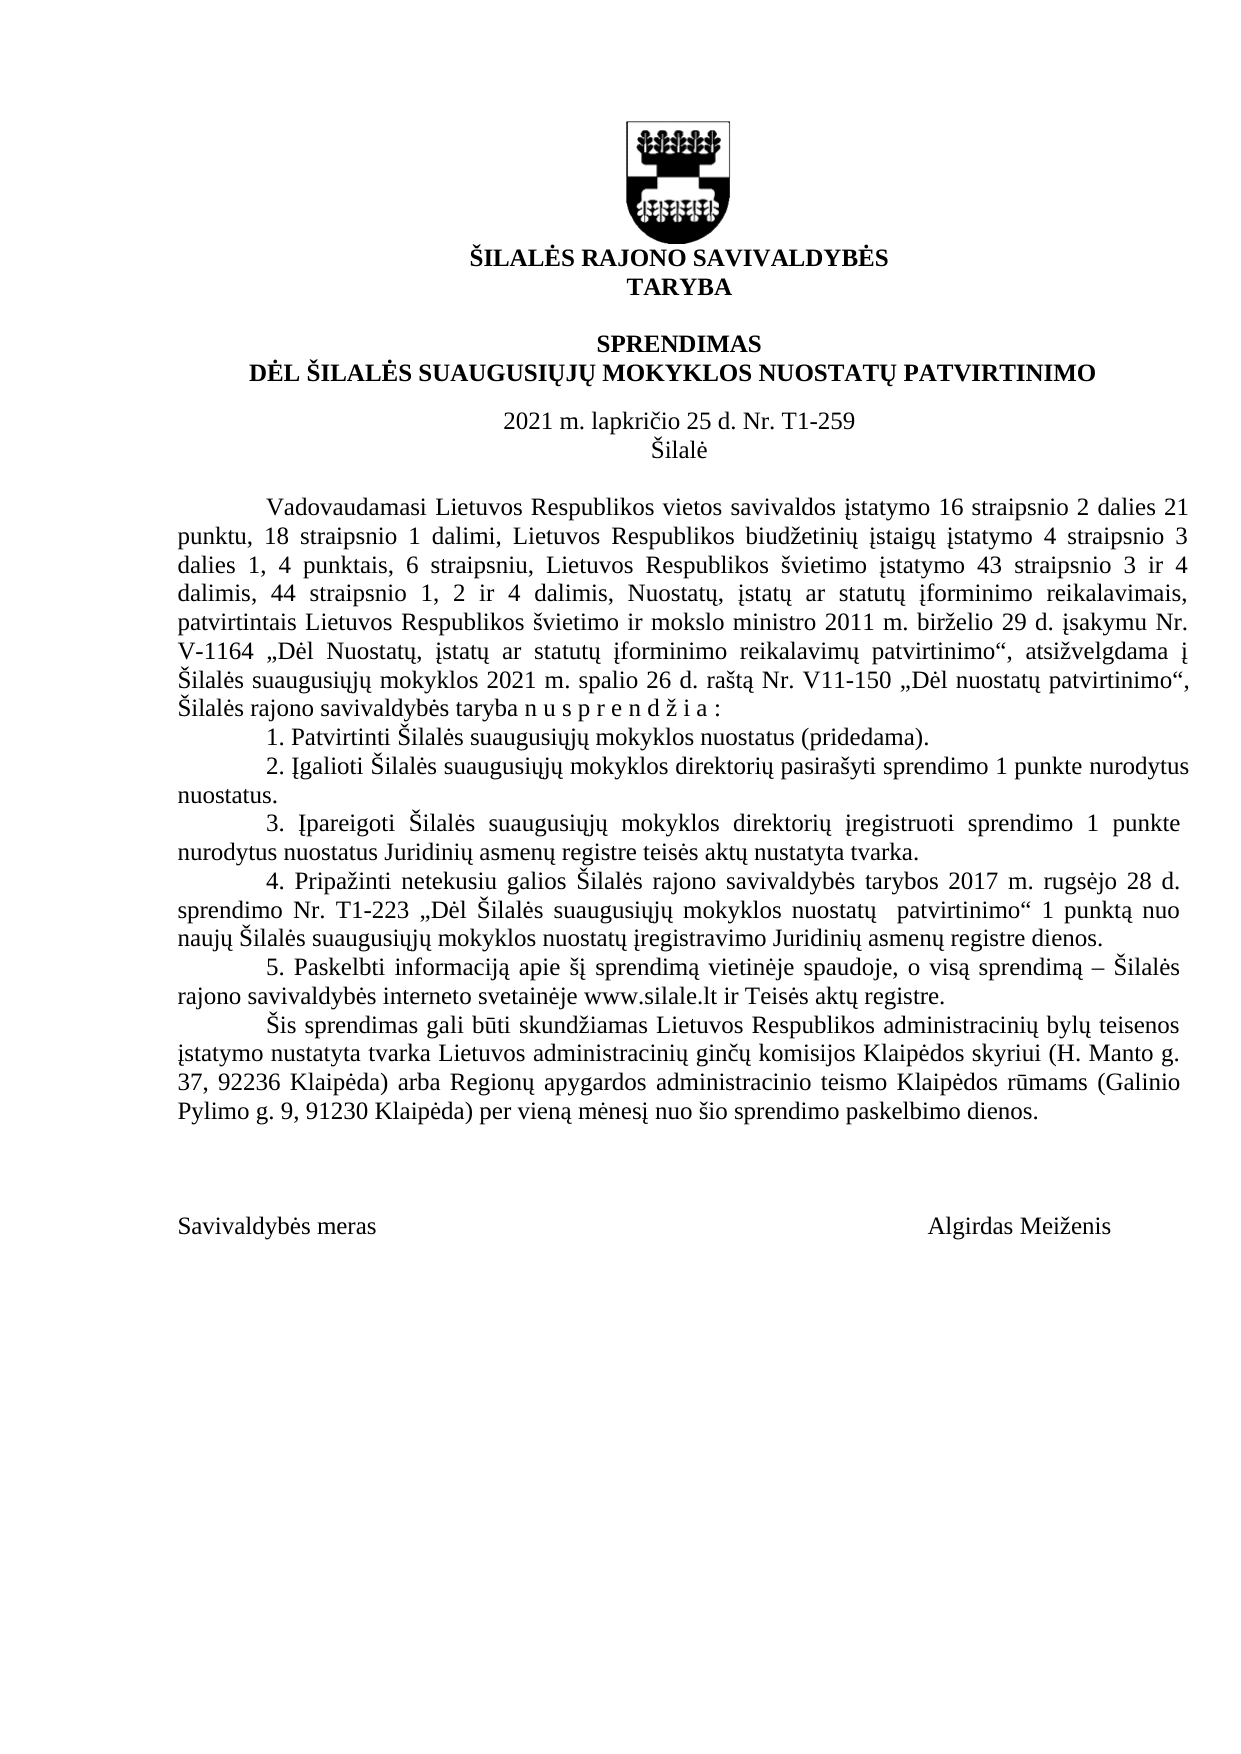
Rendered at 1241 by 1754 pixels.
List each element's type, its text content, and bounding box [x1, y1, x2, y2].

text Savivaldybės meras Algirdas Meiženis [177, 1211, 1181, 1240]
text 4. Pripažinti netekusiu galios Šilalės rajono savivaldybės tarybos 2017 m. rugsėjo 28 d. sprendimo Nr. T1-223 „Dėl Šilalės suaugusiųjų mokyklos nuostatų patvirtinimo“ 1 punktą nuo naujų Šilalės suaugusiųjų mokyklos nuostatų įregistravimo Juridinių asmenų registre dienos. [177, 866, 1181, 952]
text 1. Patvirtinti Šilalės suaugusiųjų mokyklos nuostatus (pridedama). [177, 722, 1189, 751]
text Vadovaudamasi Lietuvos Respublikos vietos savivaldos įstatymo 16 straipsnio 2 dalies 21 punktu, 18 straipsnio 1 dalimi, Lietuvos Respublikos biudžetinių įstaigų įstatymo 4 straipsnio 3 dalies 1, 4 punktais, 6 straipsniu, Lietuvos Respublikos švietimo įstatymo 43 straipsnio 3 ir 4 dalimis, 44 straipsnio 1, 2 ir 4 dalimis, Nuostatų, įstatų ar statutų įforminimo reikalavimais, patvirtintais Lietuvos Respublikos švietimo ir mokslo ministro 2011 m. birželio 29 d. įsakymu Nr. V-1164 „Dėl Nuostatų, įstatų ar statutų įforminimo reikalavimų patvirtinimo“, atsižvelgdama į Šilalės suaugusiųjų mokyklos 2021 m. spalio 26 d. raštą Nr. V11-150 „Dėl nuostatų patvirtinimo“, Šilalės rajono savivaldybės taryba nusprendžia: [177, 492, 1189, 722]
text 5. Paskelbti informaciją apie šį sprendimą vietinėje spaudoje, o visą sprendimą – Šilalės rajono savivaldybės interneto svetainėje www.silale.lt ir Teisės aktų registre. [177, 952, 1181, 1010]
text TARYBA [177, 272, 1181, 301]
text ŠILALĖS RAJONO SAVIVALDYBĖS [177, 243, 1181, 272]
text Šis sprendimas gali būti skundžiamas Lietuvos Respublikos administracinių bylų teisenos įstatymo nustatyta tvarka Lietuvos administracinių ginčų komisijos Klaipėdos skyriui (H. Manto g. 37, 92236 Klaipėda) arba Regionų apygardos administracinio teismo Klaipėdos rūmams (Galinio Pylimo g. 9, 91230 Klaipėda) per vieną mėnesį nuo šio sprendimo paskelbimo dienos. [177, 1010, 1181, 1125]
text 3. Įpareigoti Šilalės suaugusiųjų mokyklos direktorių įregistruoti sprendimo 1 punkte nurodytus nuostatus Juridinių asmenų registre teisės aktų nustatyta tvarka. [177, 808, 1181, 866]
text SPRENDIMAS [177, 329, 1181, 358]
text 2. Įgalioti Šilalės suaugusiųjų mokyklos direktorių pasirašyti sprendimo 1 punkte nurodytus nuostatus. [177, 751, 1189, 808]
text 2021 m. lapkričio 25 d. Nr. T1-259 [177, 406, 1181, 435]
text DĖL ŠILALĖS SUAUGUSIŲJŲ MOKYKLOS NUOSTATŲ PATVIRTINIMO [177, 358, 1181, 387]
text Šilalė [177, 435, 1181, 463]
